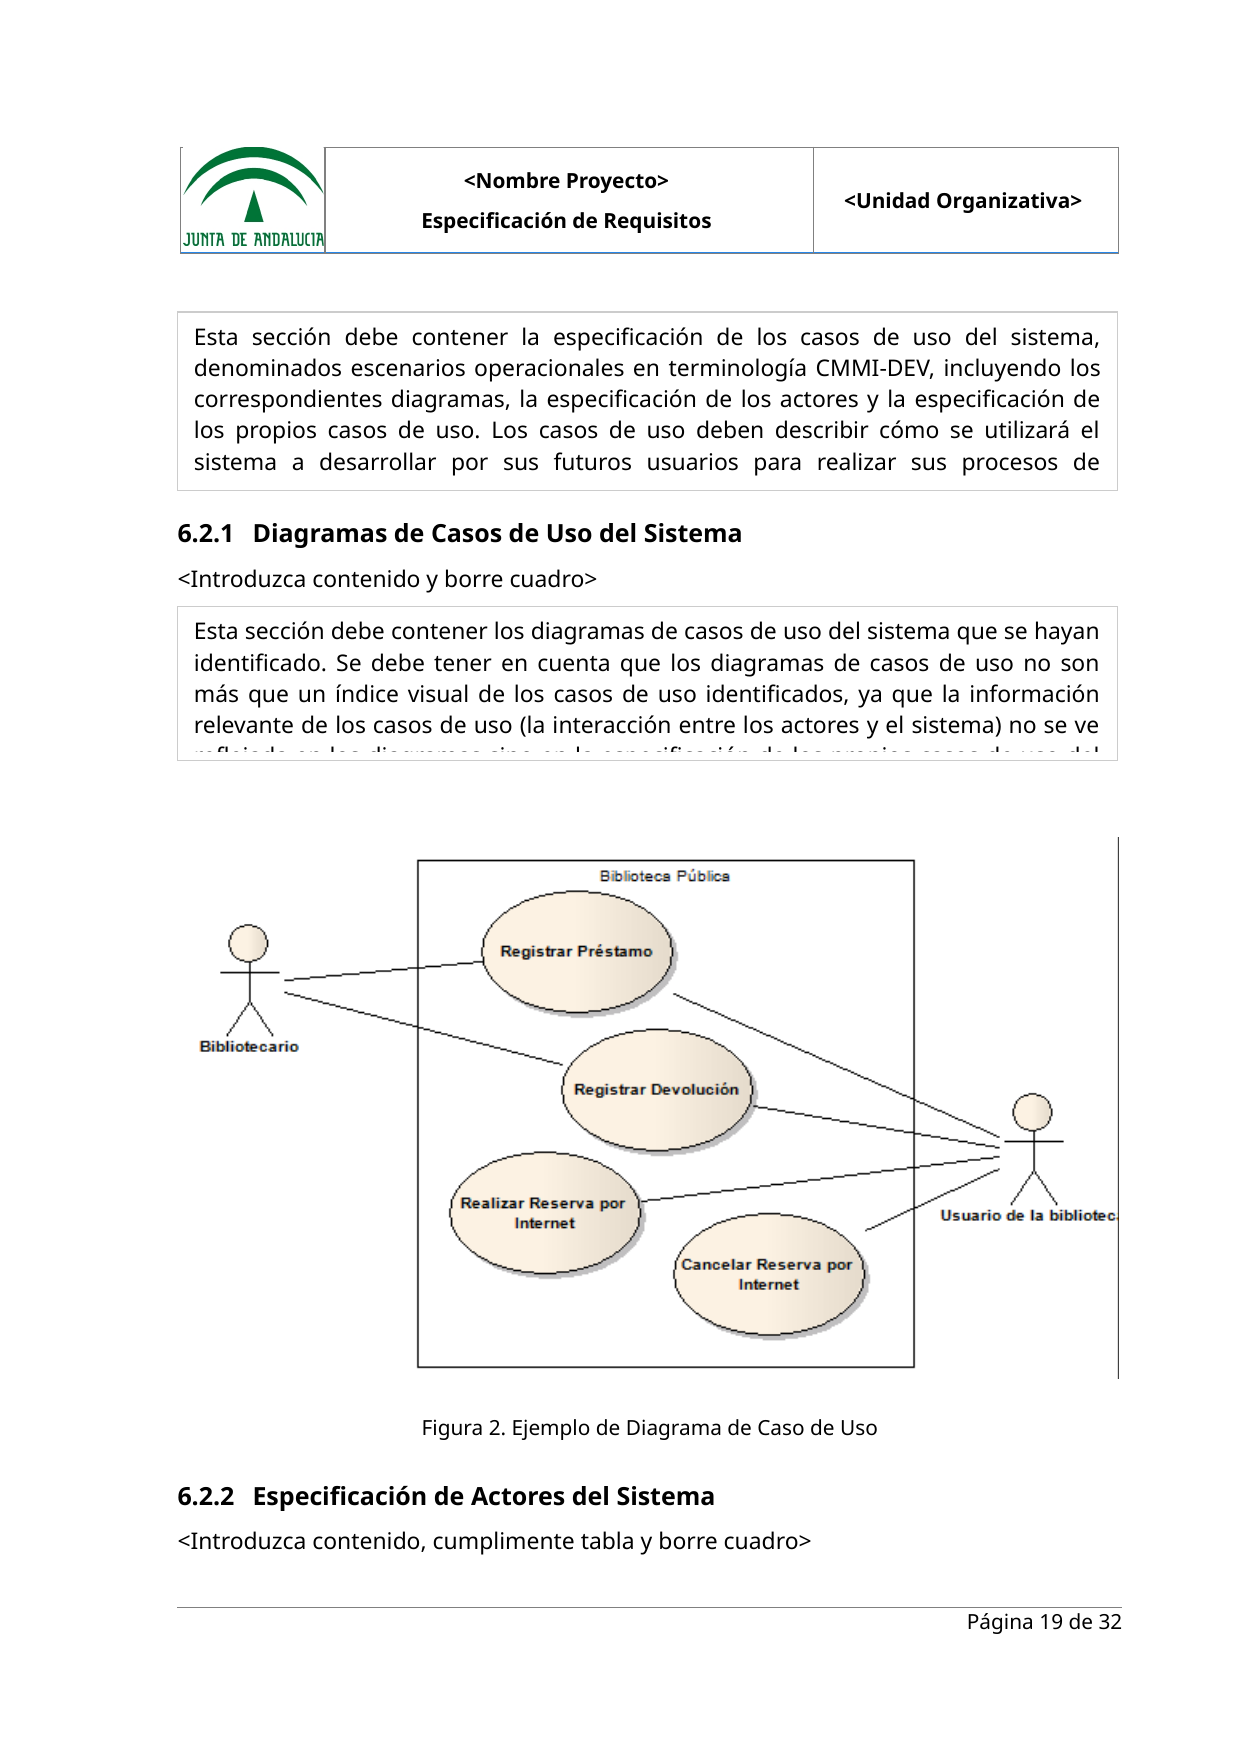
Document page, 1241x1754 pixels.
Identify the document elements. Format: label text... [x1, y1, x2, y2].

picture [183, 147, 324, 246]
subtitle Especificación de Actores del Sistema [177, 1479, 1122, 1513]
subtitle Diagramas de Casos de Uso del Sistema [177, 516, 1122, 550]
text Figura 2. Ejemplo de Diagrama de Caso de Uso [177, 805, 1122, 1441]
text <Introduzca contenido y borre cuadro> [177, 562, 1122, 594]
picture [180, 837, 1119, 1379]
text Esta sección debe contener los diagramas de casos de uso del sistema que se hayan identificado. Se debe tener en cuenta que los diagramas de casos de uso no son más que un índice visual de los casos de uso identificados, ya que la información relevante de los casos de uso (la interacción entre los actores y el sistema) no se ve reflejada en los diagramas sino en la especificación de los propios casos de uso del sistema. [194, 615, 1101, 752]
text <Introduzca contenido, cumplimente tabla y borre cuadro> [177, 1525, 1122, 1556]
text Esta sección debe contener la especificación de los casos de uso del sistema, denominados escenarios operacionales en terminología CMMI-DEV, incluyendo los correspondientes diagramas, la especificación de los actores y la especificación de los propios casos de uso. Los casos de uso deben describir cómo se utilizará el sistema a desarrollar por sus futuros usuarios para realizar sus procesos de negocio. [194, 321, 1101, 482]
